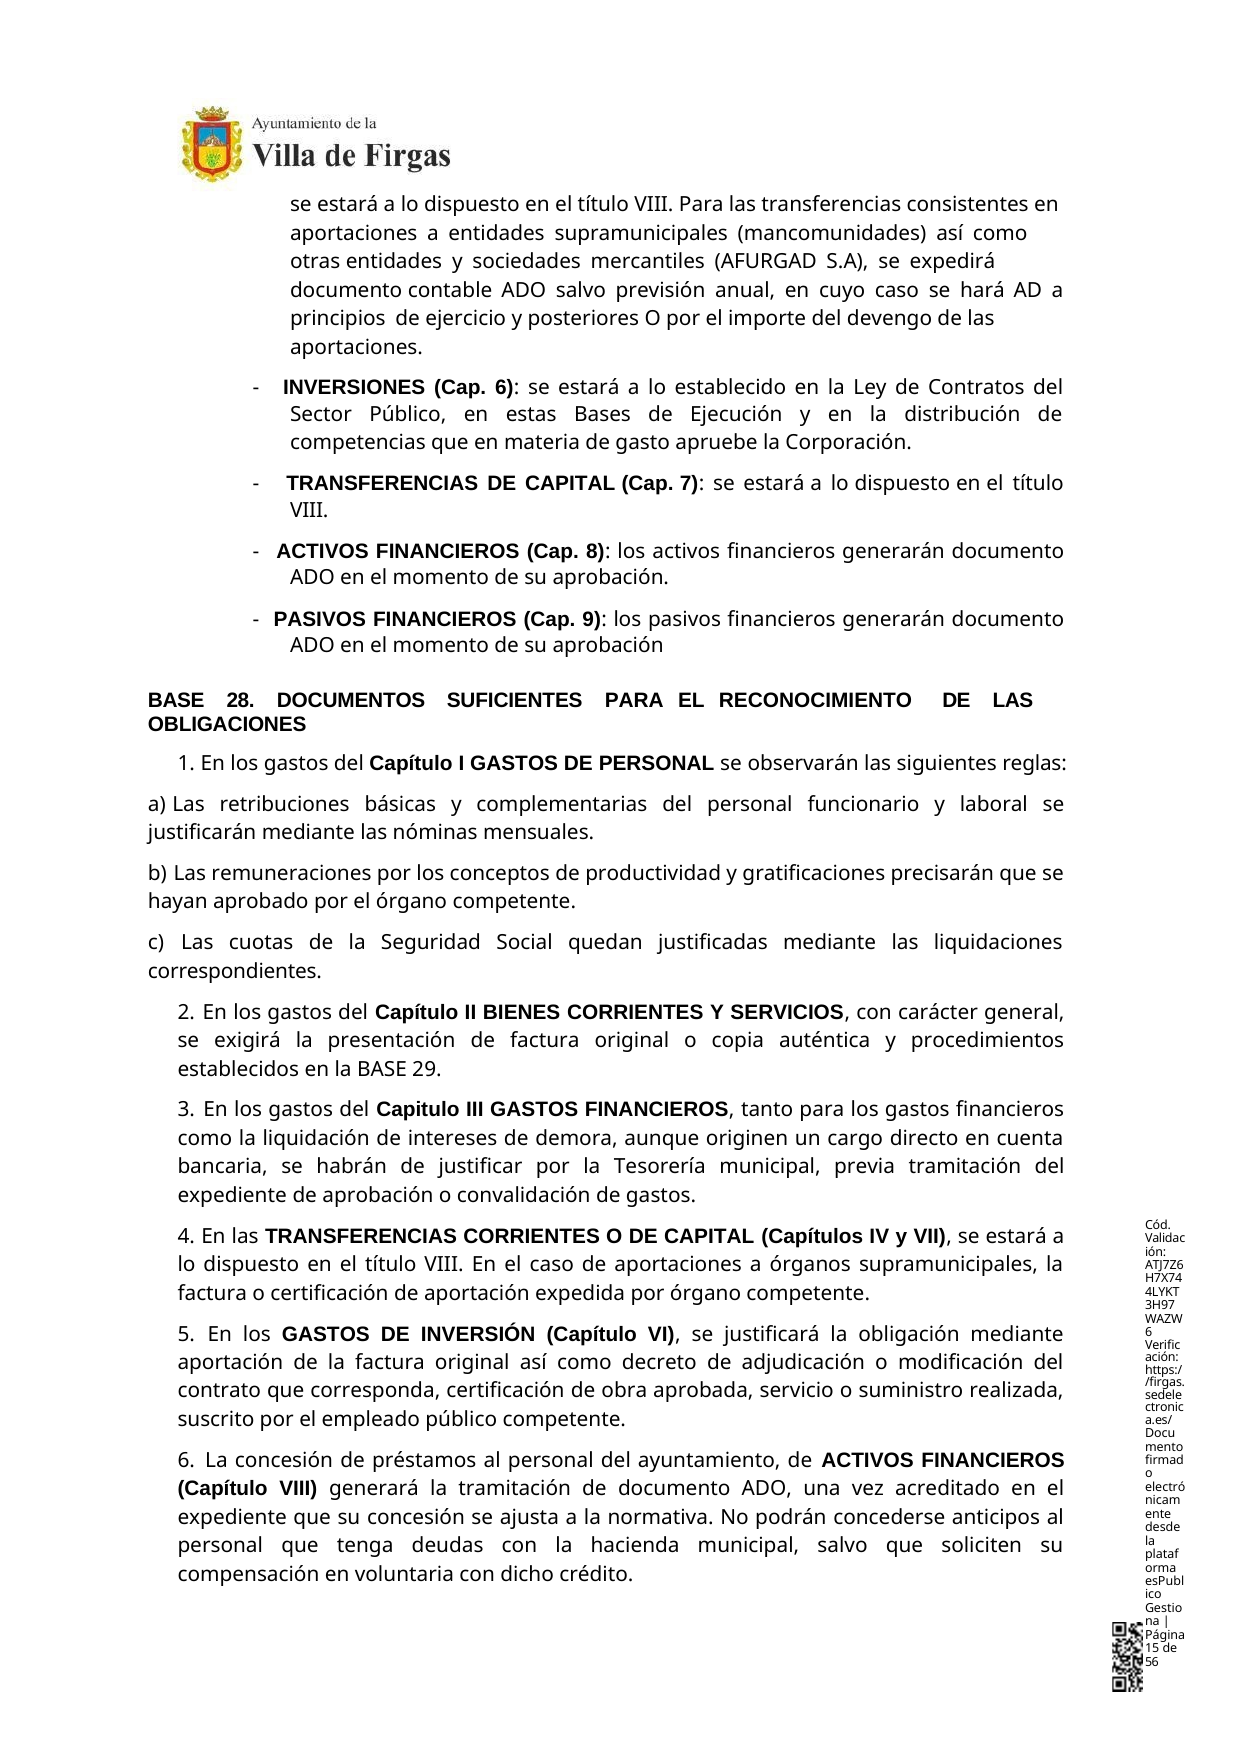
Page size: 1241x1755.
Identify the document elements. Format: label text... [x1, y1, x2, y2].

list La concesión de préstamos al personal del ayuntamiento, de ACTIVOS FINANCIEROS (Capítulo VIII) generará la tramitación de documento ADO, una vez acreditado en el expediente que su concesión se ajusta a la normativa. No podrán concederse anticipos al personal que tenga deudas con la hacienda municipal, salvo que soliciten su compensación en voluntaria con dicho crédito. [177, 1445, 1065, 1587]
text ‐ TRANSFERENCIAS DE CAPITAL (Cap. 7): se estará a lo dispuesto en el título VIII. [252, 469, 1064, 523]
list En los GASTOS DE INVERSIÓN (Capítulo VI), se justificará la obligación mediante aportación de la factura original así como decreto de adjudicación o modificación del contrato que corresponda, certificación de obra aprobada, servicio o suministro realizada, suscrito por el empleado público competente. [177, 1319, 1064, 1432]
text ‐ INVERSIONES (Cap. 6): se estará a lo establecido en la Ley de Contratos del Sector Público, en estas Bases de Ejecución y en la distribución de competencias que en materia de gasto apruebe la Corporación. [252, 373, 1064, 456]
text se estará a lo dispuesto en el título VIII. Para las transferencias consistentes en aportaciones a entidades supramunicipales (mancomunidades) así como otras entidades y sociedades mercantiles (AFURGAD S.A), se expedirá documento contable ADO salvo previsión anual, en cuyo caso se hará AD a principios de ejercicio y posteriores O por el importe del devengo de las aportaciones. [290, 189, 1065, 360]
list En los gastos del Capítulo I GASTOS DE PERSONAL se observarán las siguientes reglas: [177, 748, 1196, 776]
list [1143, 1217, 1186, 1754]
list En los gastos del Capítulo II BIENES CORRIENTES Y SERVICIOS, con carácter general, se exigirá la presentación de factura original o copia auténtica y procedimientos establecidos en la BASE 29. [177, 997, 1065, 1082]
list Verificación: https://firgas.sedelectronica.es/ [1145, 1339, 1186, 1427]
list Documento firmado electrónicamente desde la plataforma esPublico Gestiona | Página 15 de 56 [1145, 1427, 1186, 1669]
text ‐ PASIVOS FINANCIEROS (Cap. 9): los pasivos financieros generarán documento ADO en el momento de su aprobación [252, 604, 1064, 659]
list Las remuneraciones por los conceptos de productividad y gratificaciones precisarán que se hayan aprobado por el órgano competente. [148, 858, 1064, 915]
text ‐ ACTIVOS FINANCIEROS (Cap. 8): los activos financieros generarán documento ADO en el momento de su aprobación. [252, 537, 1064, 591]
list Las retribuciones básicas y complementarias del personal funcionario y laboral se justificarán mediante las nóminas mensuales. [148, 789, 1064, 846]
list Las cuotas de la Seguridad Social quedan justificadas mediante las liquidaciones correspondientes. [148, 927, 1064, 984]
list En los gastos del Capitulo III GASTOS FINANCIEROS, tanto para los gastos financieros como la liquidación de intereses de demora, aunque originen un cargo directo en cuenta bancaria, se habrán de justificar por la Tesorería municipal, previa tramitación del expediente de aprobación o convalidación de gastos. [177, 1094, 1064, 1208]
list En las TRANSFERENCIAS CORRIENTES O DE CAPITAL (Capítulos IV y VII), se estará a lo dispuesto en el título VIII. En el caso de aportaciones a órganos supramunicipales, la factura o certificación de aportación expedida por órgano competente. [177, 1221, 1065, 1306]
list Cód. Validación: ATJ7Z6H7X744LYKT3H97WAZW6 [1145, 1218, 1186, 1339]
subtitle BASE 28. DOCUMENTOS SUFICIENTES PARA EL RECONOCIMIENTO DE LAS OBLIGACIONES [148, 687, 1064, 735]
